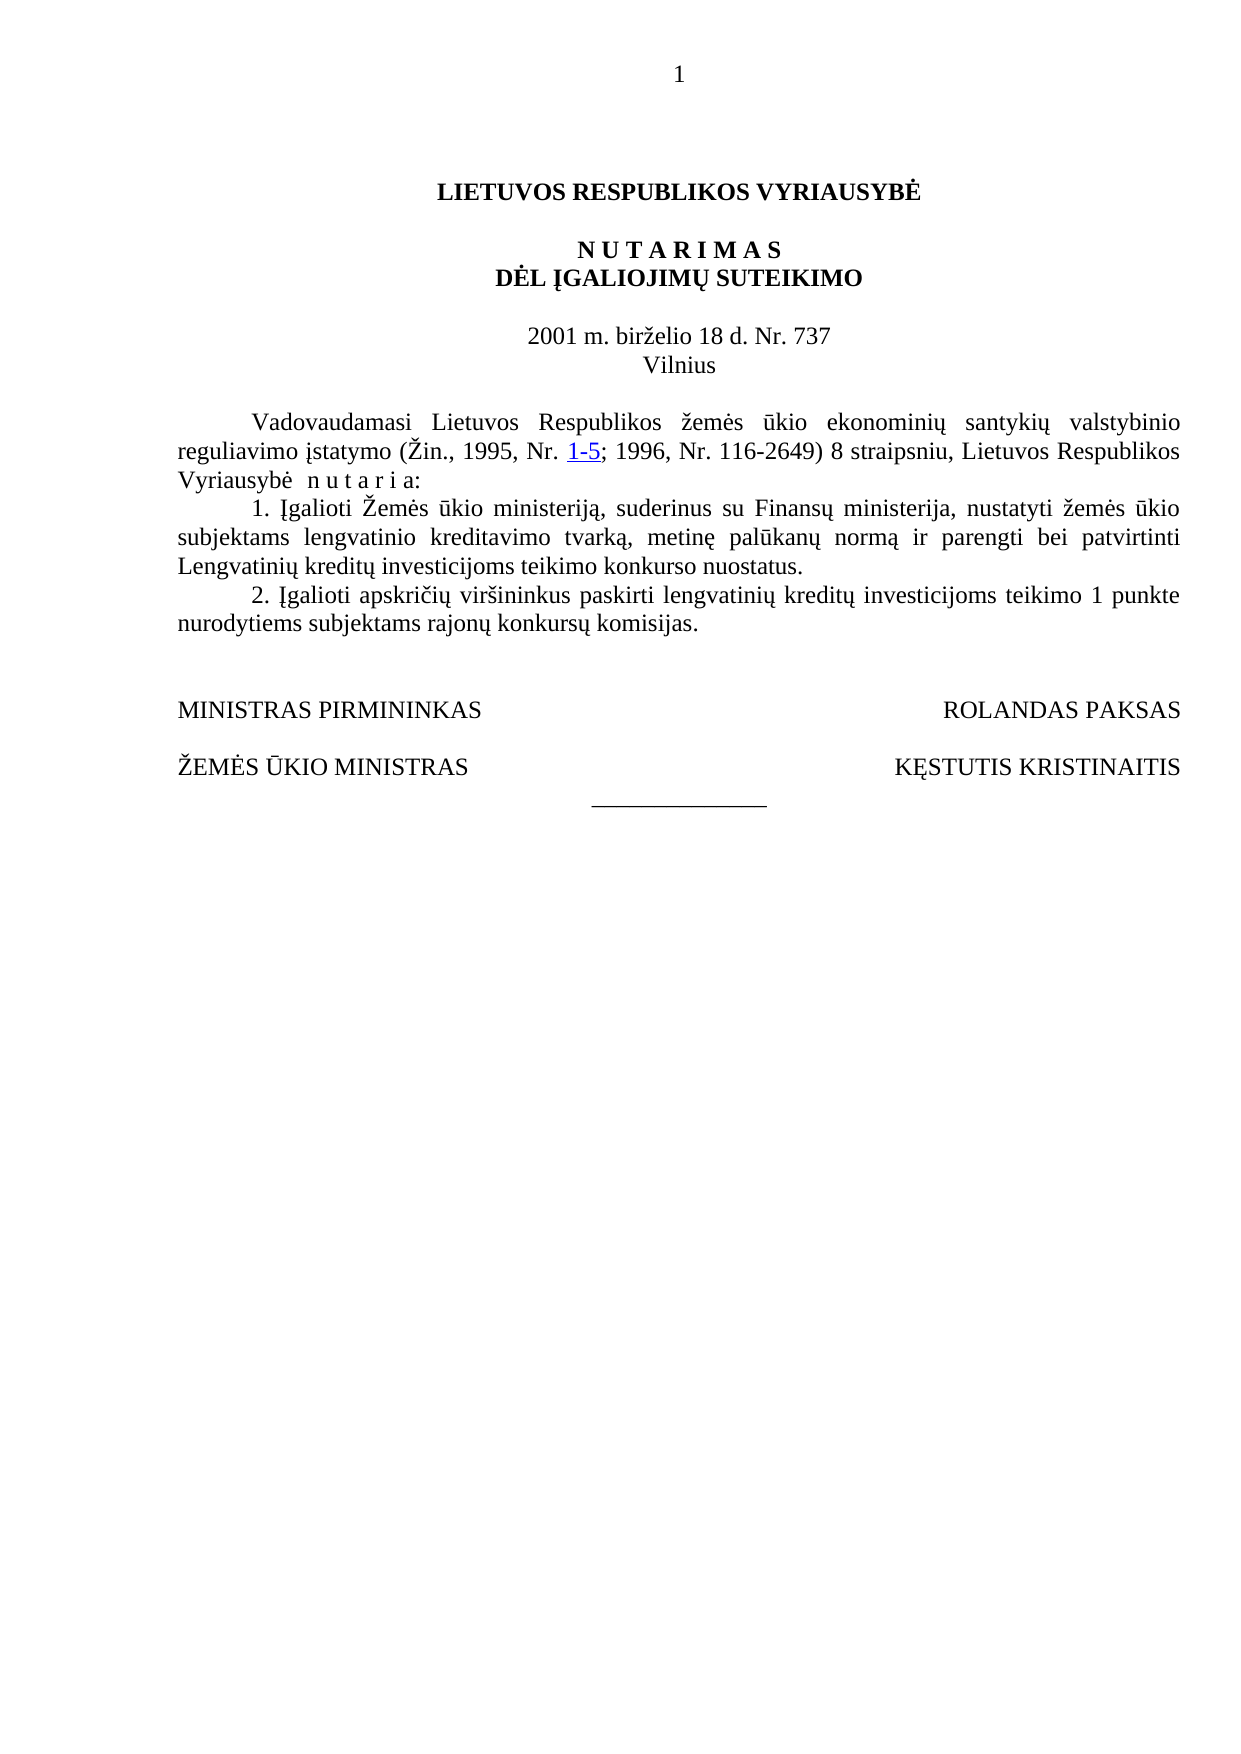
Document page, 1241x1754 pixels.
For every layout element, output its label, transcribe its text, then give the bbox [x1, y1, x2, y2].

text Vilnius [177, 350, 1181, 378]
text ŽEMĖS ŪKIO MINISTRAS KĘSTUTIS KRISTINAITIS [177, 752, 1181, 781]
text LIETUVOS RESPUBLIKOS VYRIAUSYBĖ [177, 177, 1181, 206]
text MINISTRAS PIRMININKAS ROLANDAS PAKSAS [177, 695, 1181, 723]
text N U T A R I M A S [177, 235, 1181, 263]
text ______________ [177, 781, 1181, 810]
text 2001 m. birželio 18 d. Nr. 737 [177, 321, 1181, 350]
text 2. Įgalioti apskričių viršininkus paskirti lengvatinių kreditų investicijoms teikimo 1 punkte nurodytiems subjektams rajonų konkursų komisijas. [177, 580, 1181, 637]
text Vadovaudamasi Lietuvos Respublikos žemės ūkio ekonominių santykių valstybinio reguliavimo įstatymo (Žin., 1995, Nr. 1-5; 1996, Nr. 116-2649) 8 straipsniu, Lietuvos Respublikos Vyriausybė nutaria: [177, 407, 1181, 493]
text 1. Įgalioti Žemės ūkio ministeriją, suderinus su Finansų ministerija, nustatyti žemės ūkio subjektams lengvatinio kreditavimo tvarką, metinę palūkanų normą ir parengti bei patvirtinti Lengvatinių kreditų investicijoms teikimo konkurso nuostatus. [177, 493, 1181, 580]
text DĖL ĮGALIOJIMŲ SUTEIKIMO [177, 263, 1181, 292]
